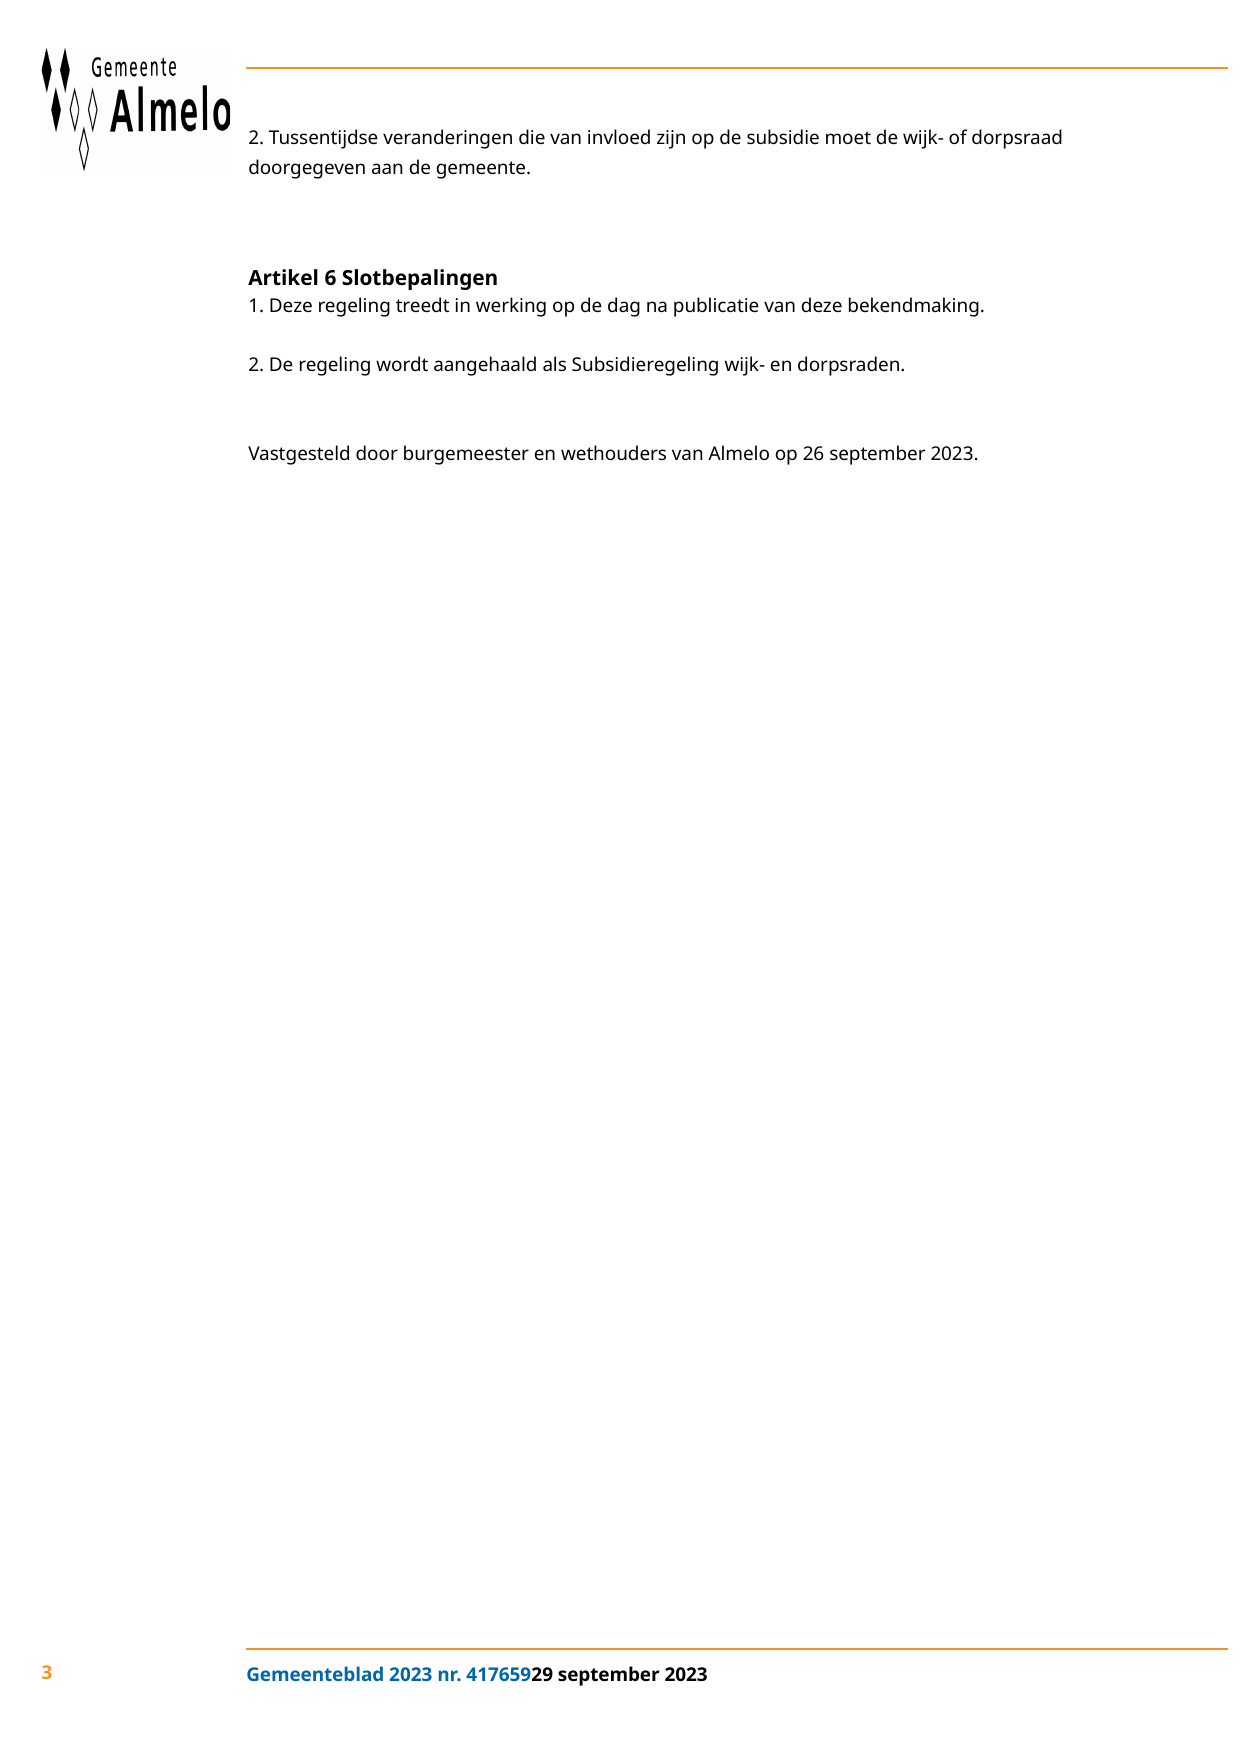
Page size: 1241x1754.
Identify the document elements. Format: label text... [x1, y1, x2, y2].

text 1. Deze regeling treedt in werking op de dag na publicatie van deze bekendmaking. [248, 292, 1152, 318]
text Artikel 6 Slotbepalingen [248, 263, 1152, 292]
text Vastgesteld door burgemeester en wethouders van Almelo op 26 september 2023. [248, 440, 1152, 466]
picture [41, 47, 231, 172]
text 2. Tussentijdse veranderingen die van invloed zijn op de subsidie moet de wijk- of dorpsraad doorgegeven aan de gemeente. [248, 124, 1152, 180]
text 2. De regeling wordt aangehaald als Subsidieregeling wijk- en dorpsraden. [248, 351, 1152, 377]
